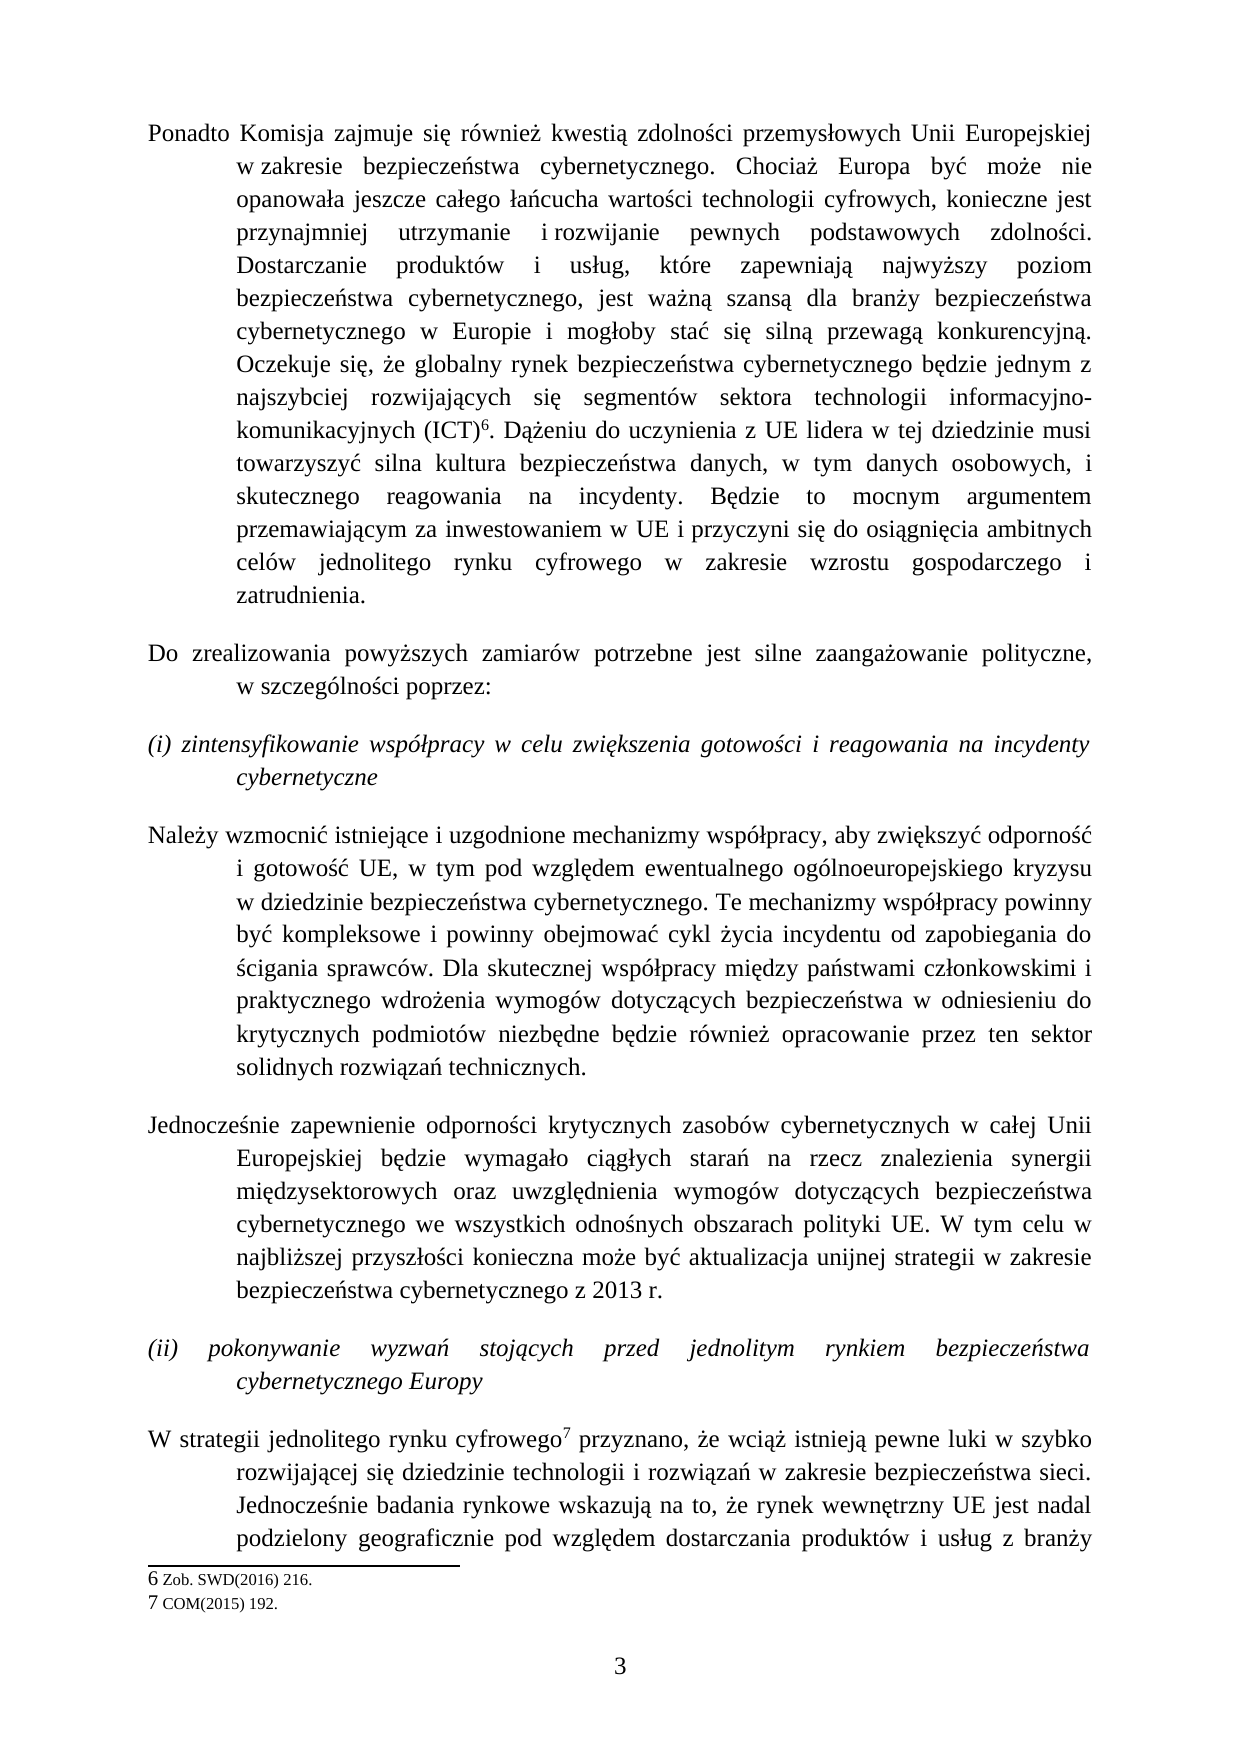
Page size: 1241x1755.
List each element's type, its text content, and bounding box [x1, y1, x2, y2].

text Należy wzmocnić istniejące i uzgodnione mechanizmy współpracy, aby zwiększyć odporność i gotowość UE, w tym pod względem ewentualnego ogólnoeuropejskiego kryzysu w dziedzinie bezpieczeństwa cybernetycznego. Te mechanizmy współpracy powinny być kompleksowe i powinny obejmować cykl życia incydentu od zapobiegania do ścigania sprawców. Dla skutecznej współpracy między państwami członkowskimi i praktycznego wdrożenia wymogów dotyczących bezpieczeństwa w odniesieniu do krytycznych podmiotów niezbędne będzie również opracowanie przez ten sektor solidnych rozwiązań technicznych. [148, 821, 1093, 1080]
text Do zrealizowania powyższych zamiarów potrzebne jest silne zaangażowanie polityczne, w szczególności poprzez: [148, 638, 1093, 700]
text (ii) pokonywanie wyzwań stojących przed jednolitym rynkiem bezpieczeństwa cybernetycznego Europy [148, 1333, 1093, 1394]
text Jednocześnie zapewnienie odporności krytycznych zasobów cybernetycznych w całej Unii Europejskiej będzie wymagało ciągłych starań na rzecz znalezienia synergii międzysektorowych oraz uwzględnienia wymogów dotyczących bezpieczeństwa cybernetycznego we wszystkich odnośnych obszarach polityki UE. W tym celu w najbliższej przyszłości konieczna może być aktualizacja unijnej strategii w zakresie bezpieczeństwa cybernetycznego z 2013 r. [148, 1110, 1093, 1303]
text (i) zintensyfikowanie współpracy w celu zwiększenia gotowości i reagowania na incydenty cybernetyczne [148, 729, 1093, 791]
text COM(2015) 192. [148, 1590, 1093, 1614]
text Zob. SWD(2016) 216. [148, 1566, 1093, 1590]
text W strategii jednolitego rynku cyfrowego przyznano, że wciąż istnieją pewne luki w szybko rozwijającej się dziedzinie technologii i rozwiązań w zakresie bezpieczeństwa sieci. Jednocześnie badania rynkowe wskazują na to, że rynek wewnętrzny UE jest nadal podzielony geograficznie pod względem dostarczania produktów i usług z branży [148, 1424, 1093, 1552]
text Ponadto Komisja zajmuje się również kwestią zdolności przemysłowych Unii Europejskiej w zakresie bezpieczeństwa cybernetycznego. Chociaż Europa być może nie opanowała jeszcze całego łańcucha wartości technologii cyfrowych, konieczne jest przynajmniej utrzymanie i rozwijanie pewnych podstawowych zdolności. Dostarczanie produktów i usług, które zapewniają najwyższy poziom bezpieczeństwa cybernetycznego, jest ważną szansą dla branży bezpieczeństwa cybernetycznego w Europie i mogłoby stać się silną przewagą konkurencyjną. Oczekuje się, że globalny rynek bezpieczeństwa cybernetycznego będzie jednym z najszybciej rozwijających się segmentów sektora technologii informacyjno-komunikacyjnych (ICT). Dążeniu do uczynienia z UE lidera w tej dziedzinie musi towarzyszyć silna kultura bezpieczeństwa danych, w tym danych osobowych, i skutecznego reagowania na incydenty. Będzie to mocnym argumentem przemawiającym za inwestowaniem w UE i przyczyni się do osiągnięcia ambitnych celów jednolitego rynku cyfrowego w zakresie wzrostu gospodarczego i zatrudnienia. [148, 118, 1093, 609]
